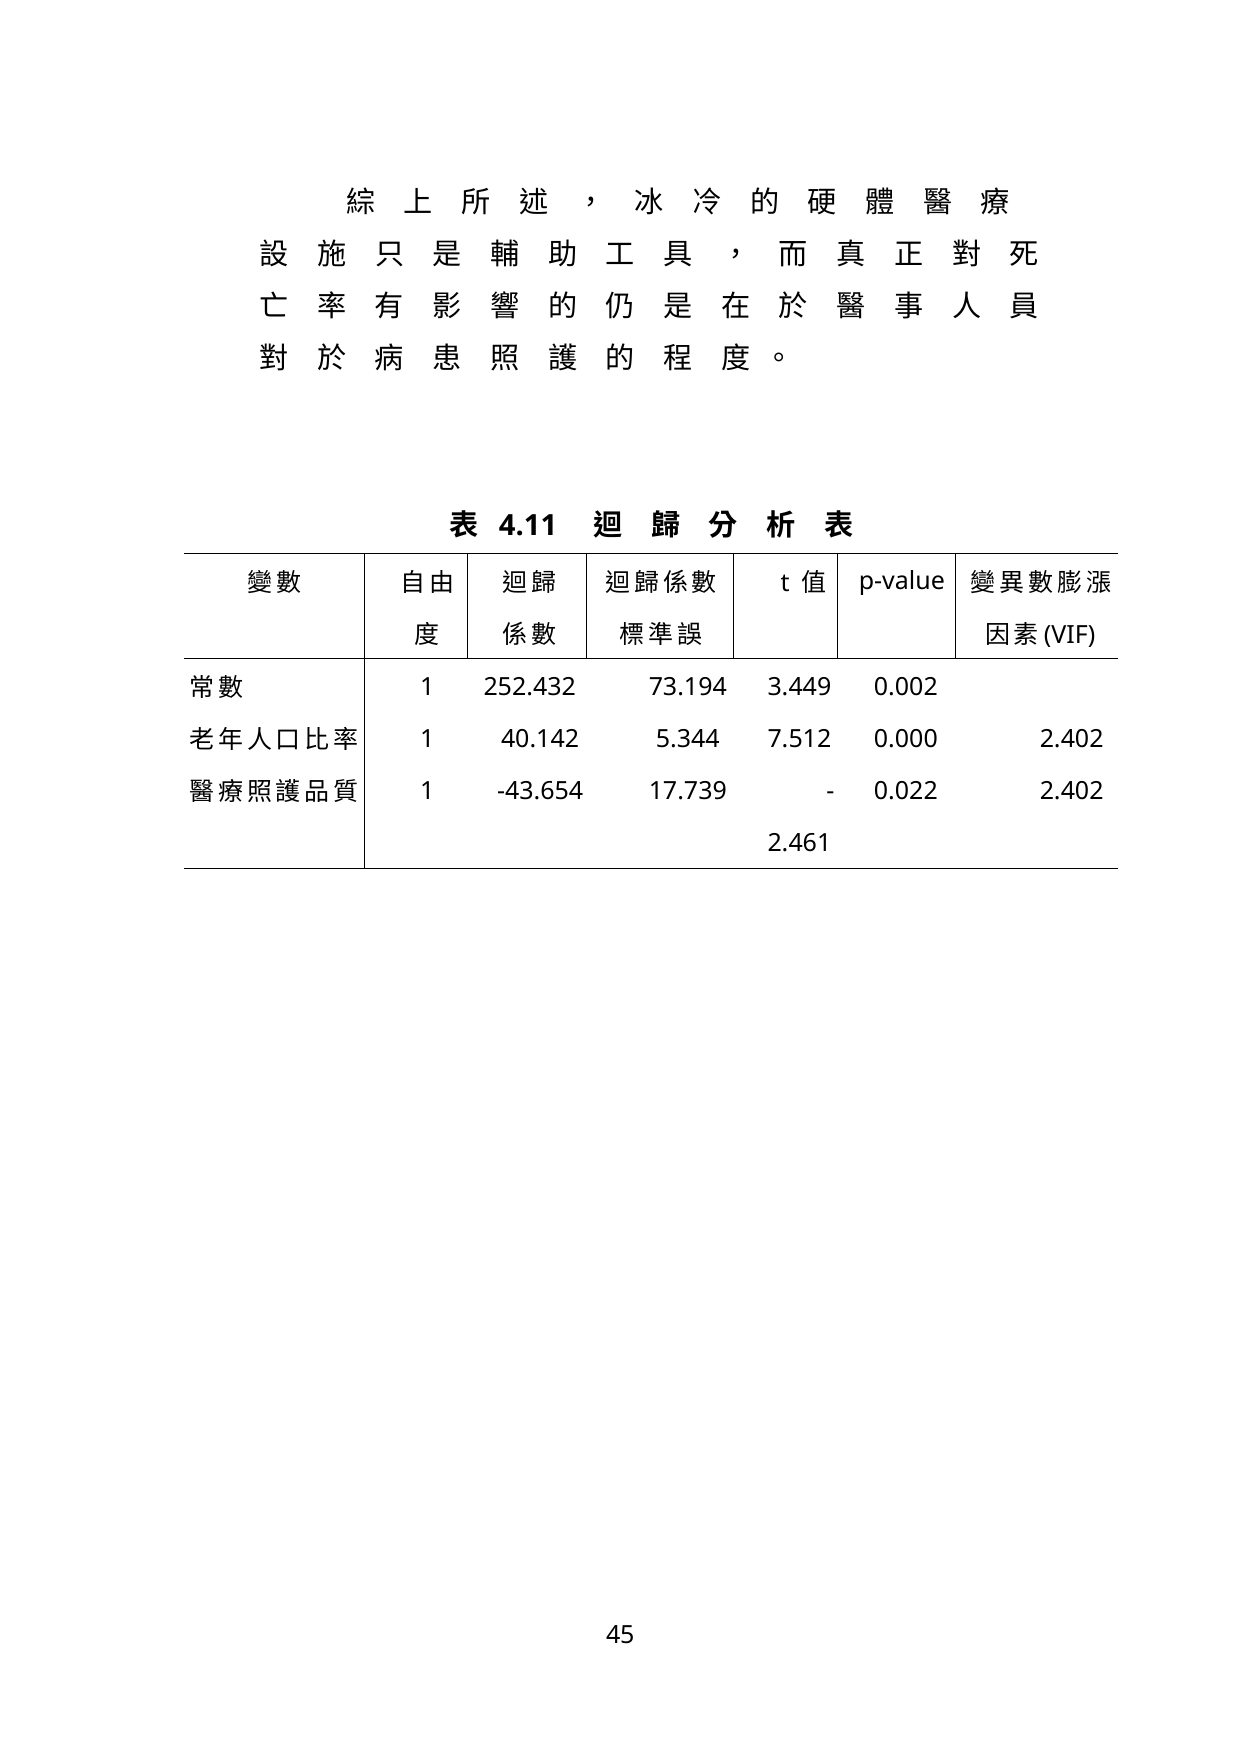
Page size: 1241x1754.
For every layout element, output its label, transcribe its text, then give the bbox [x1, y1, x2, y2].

table_cell 迴歸 係數 [468, 554, 586, 658]
table_cell 迴歸係數標準誤 [587, 554, 733, 658]
table_cell 0.000 [837, 711, 955, 763]
table_cell 1 [365, 764, 468, 868]
table_cell 醫療照護品質 [184, 764, 364, 868]
table_cell 1 [365, 659, 468, 711]
table_cell 0.002 [837, 659, 955, 711]
table_cell 老年人口比率 [184, 711, 364, 763]
table_cell -43.654 [468, 764, 586, 868]
table_cell 73.194 [586, 659, 734, 711]
table_cell p-value [838, 554, 955, 658]
table_cell 3.449 [734, 659, 837, 711]
table_cell [955, 659, 1118, 711]
table_cell 常數 [184, 659, 364, 711]
table_cell 2.402 [955, 764, 1118, 868]
table_cell t值 [734, 554, 837, 658]
table_cell 變數 [184, 554, 364, 658]
text 綜上所述，冰冷的硬體醫療設施只是輔助工具，而真正對死亡率有影響的仍是在於醫事人員對於病患照護的程度。 [245, 174, 1053, 382]
table_cell 2.402 [955, 711, 1118, 763]
table_cell -2.461 [734, 764, 837, 868]
table_cell 40.142 [468, 711, 586, 763]
table_cell 1 [365, 711, 468, 763]
table_cell 0.022 [837, 764, 955, 868]
table_cell 自由度 [365, 554, 467, 658]
table_cell 5.344 [586, 711, 734, 763]
table_cell 變異數膨漲因素(VIF) [956, 554, 1118, 658]
table_cell 7.512 [734, 711, 837, 763]
table_cell 252.432 [468, 659, 586, 711]
table_header 表4.11 迴歸分析表 [184, 493, 1118, 553]
table_cell 17.739 [586, 764, 734, 868]
